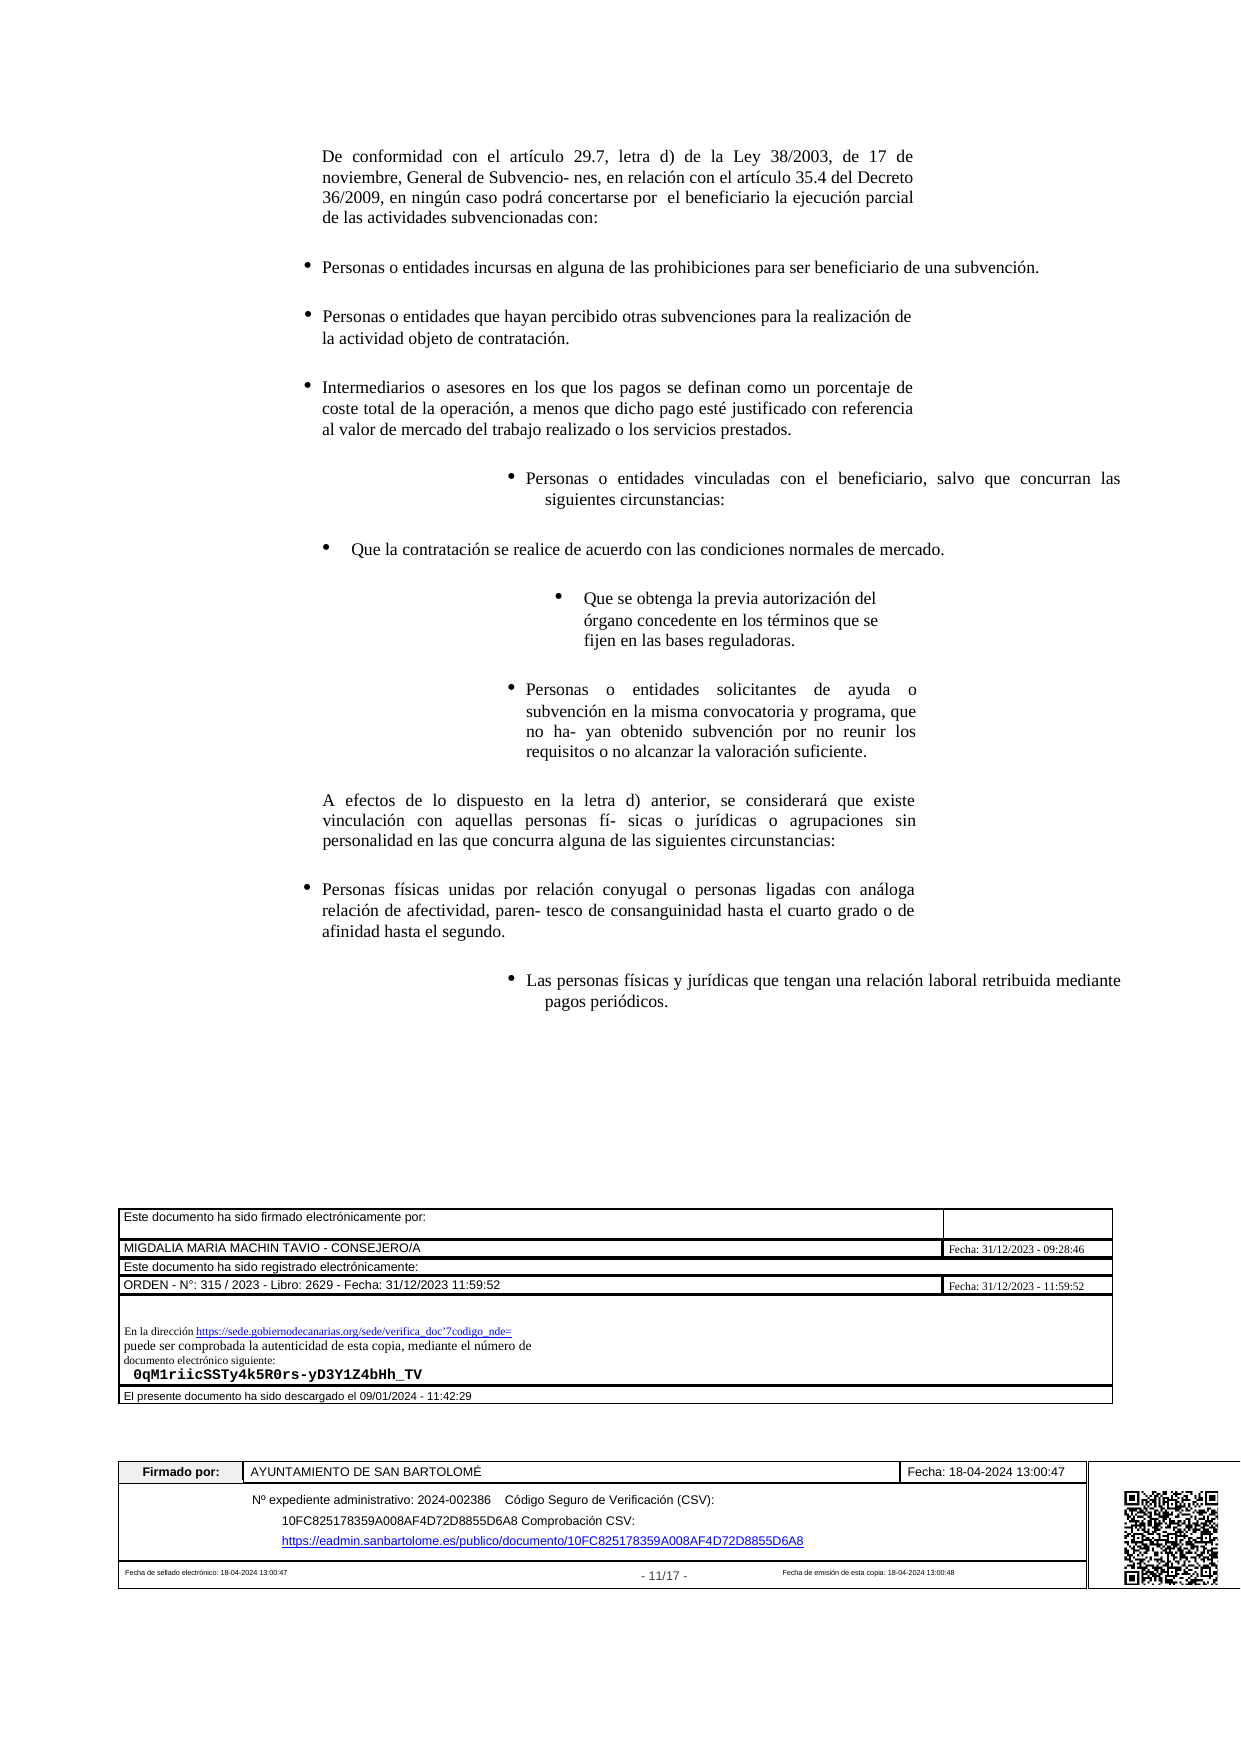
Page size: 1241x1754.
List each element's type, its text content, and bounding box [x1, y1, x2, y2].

table_cell Fecha de sellado electrónico: 18-04-2024 13:00:47 - 11/17 - Fecha de emisión de esta copia: 18-04-2024 13:00:48 [119, 1562, 1086, 1588]
table_header Fecha: 18-04-2024 13:00:47 [901, 1462, 1086, 1482]
text De conformidad con el artículo 29.7, letra d) de la Ley 38/2003, de 17 de noviembre, General de Subvencio- nes, en relación con el artículo 35.4 del Decreto 36/2009, en ningún caso podrá concertarse por el beneficiario la ejecución parcial de las actividades subvencionadas con: [322, 146, 915, 227]
list Personas físicas unidas por relación conyugal o personas ligadas con análoga relación de afectividad, paren- tesco de consanguinidad hasta el cuarto grado o de afinidad hasta el segundo. [303, 879, 916, 941]
table_header [944, 1210, 1112, 1238]
text A efectos de lo dispuesto en la letra d) anterior, se considerará que existe vinculación con aquellas personas fí- sicas o jurídicas o agrupaciones sin personalidad en las que concurra alguna de las siguientes circunstancias: [322, 790, 917, 851]
table_cell El presente documento ha sido descargado el 09/01/2024 - 11:42:29 [120, 1387, 1112, 1403]
list Que la contratación se realice de acuerdo con las condiciones normales de mercado. [322, 539, 1122, 560]
table_header [1089, 1462, 1240, 1588]
table_header Firmado por: [119, 1462, 242, 1480]
table_cell Este documento ha sido registrado electrónicamente: [120, 1260, 1112, 1274]
list Intermediarios o asesores en los que los pagos se definan como un porcentaje de coste total de la operación, a menos que dicho pago esté justificado con referencia al valor de mercado del trabajo realizado o los servicios prestados. [303, 377, 914, 439]
table_cell Nº expediente administrativo: 2024-002386 Código Seguro de Verificación (CSV): 10FC825178359A008AF4D72D8855D6A8 Comprobación CSV: https://eadmin.sanbartolome.es/publico/documento/10FC825178359A008AF4D72D8855D6A8 [119, 1484, 1086, 1560]
table_cell En la dirección https://sede.gobiernodecanarias.org/sede/verifica_doc’7codigo_nde= puede ser comprobada la autenticidad de esta copia, mediante el número de documento electrónico siguiente: 0qM1riicSSTy4k5R0rs-yD3Y1Z4bHh_TV [120, 1296, 1112, 1384]
list Las personas físicas y jurídicas que tengan una relación laboral retribuida mediante pagos periódicos. [507, 970, 1122, 1012]
table_cell MIGDALIA MARIA MACHIN TAVIO - CONSEJERO/A [120, 1241, 941, 1256]
list Que se obtenga la previa autorización del órgano concedente en los términos que se fijen en las bases reguladoras. [554, 588, 879, 650]
list Personas o entidades vinculadas con el beneficiario, salvo que concurran las siguientes circunstancias: [507, 468, 1122, 509]
list Personas o entidades incursas en alguna de las prohibiciones para ser beneficiario de una subvención. [303, 256, 1122, 278]
table_cell Fecha: 31/12/2023 - 09:28:46 [944, 1241, 1112, 1256]
table_cell ORDEN - N°: 315 / 2023 - Libro: 2629 - Fecha: 31/12/2023 11:59:52 [120, 1277, 941, 1293]
list Personas o entidades que hayan percibido otras subvenciones para la realización de la actividad objeto de contratación. [303, 306, 913, 348]
table_header AYUNTAMIENTO DE SAN BARTOLOMÉ [244, 1462, 899, 1482]
table_cell Fecha: 31/12/2023 - 11:59:52 [944, 1277, 1112, 1293]
table_header Este documento ha sido firmado electrónicamente por: [120, 1210, 943, 1238]
list Personas o entidades solicitantes de ayuda o subvención en la misma convocatoria y programa, que no ha- yan obtenido subvención por no reunir los requisitos o no alcanzar la valoración suficiente. [507, 679, 917, 761]
